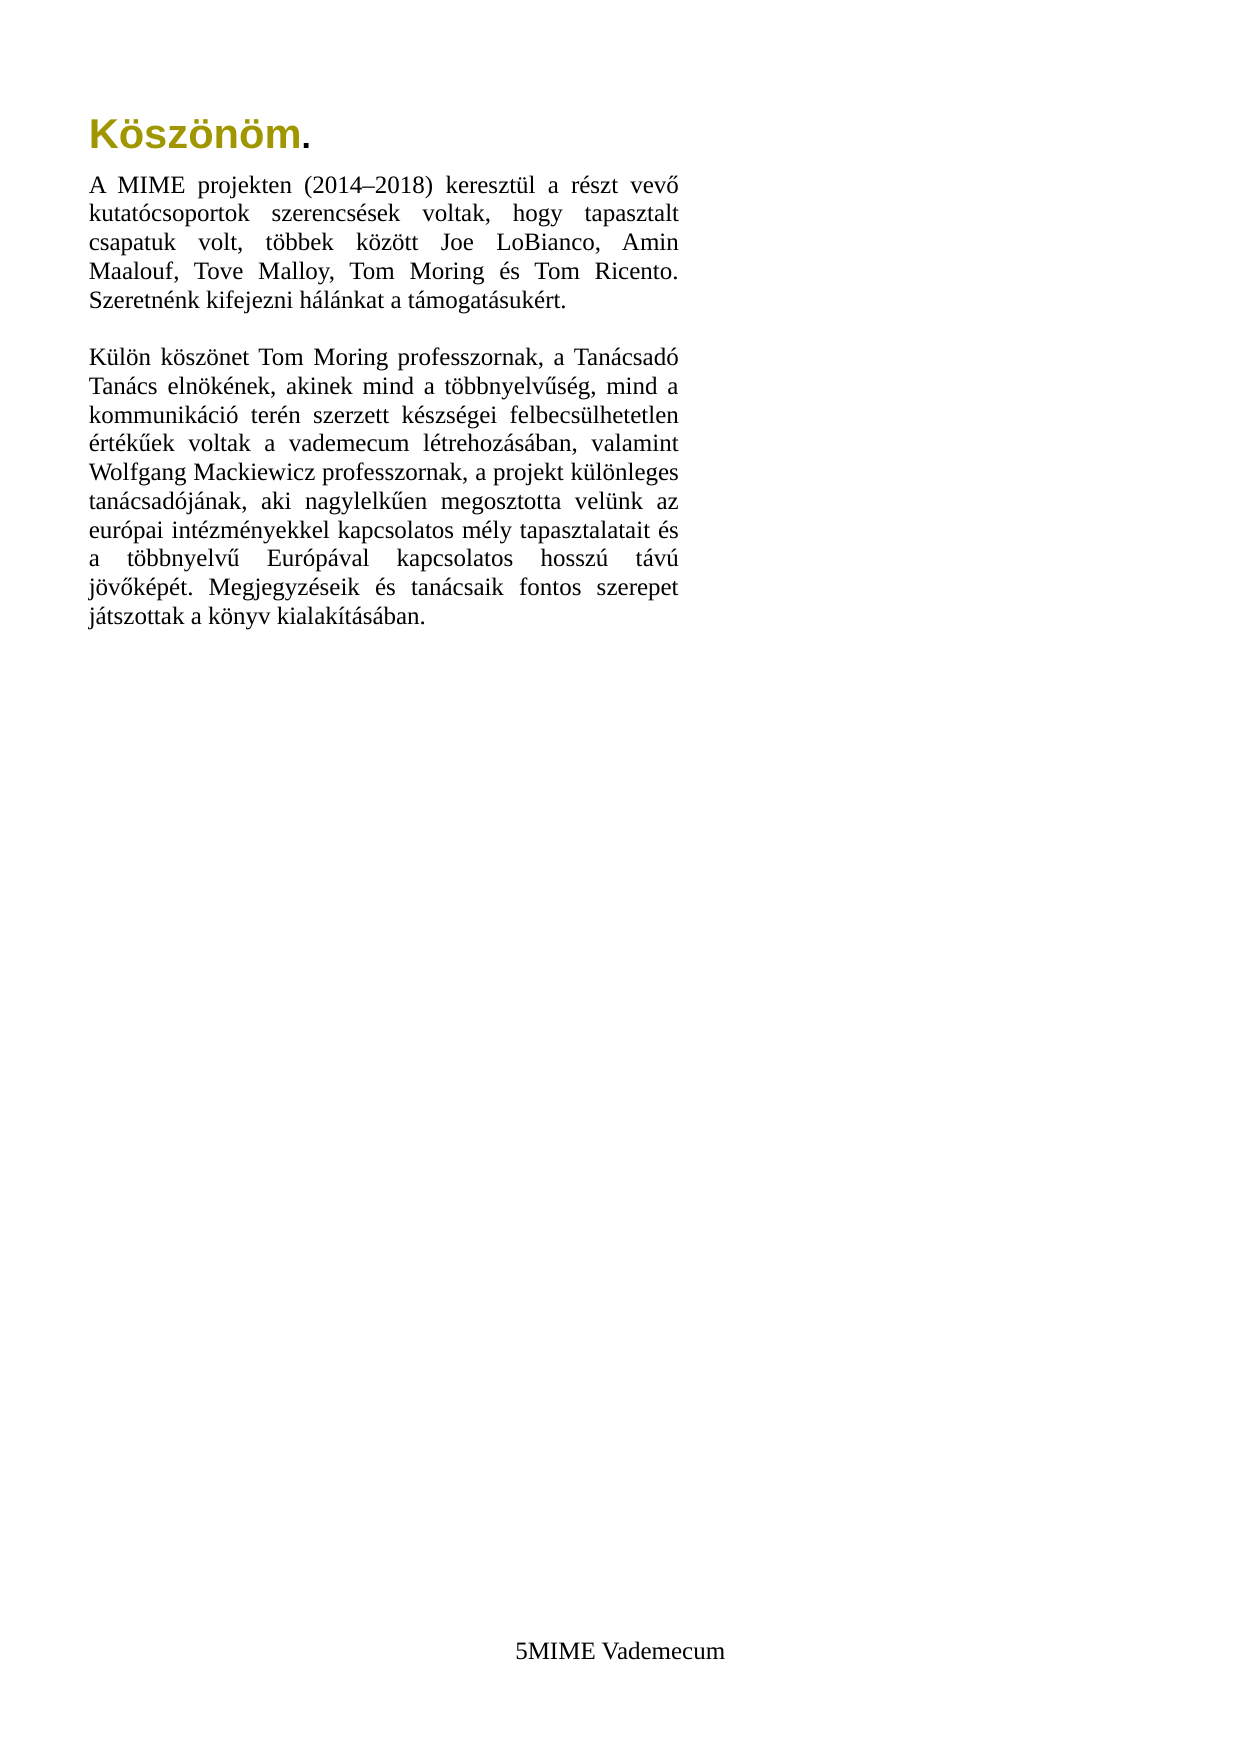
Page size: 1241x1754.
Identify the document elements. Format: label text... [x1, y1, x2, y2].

text A MIME projekten (2014–2018) keresztül a részt vevő kutatócsoportok szerencsések voltak, hogy tapasztalt csapatuk volt, többek között Joe LoBianco, Amin Maalouf, Tove Malloy, Tom Moring és Tom Ricento. Szeretnénk kifejezni hálánkat a támogatásukért. [88, 170, 679, 313]
subtitle Köszönöm. [88, 109, 1152, 157]
text Külön köszönet Tom Moring professzornak, a Tanácsadó Tanács elnökének, akinek mind a többnyelvűség, mind a kommunikáció terén szerzett készségei felbecsülhetetlen értékűek voltak a vademecum létrehozásában, valamint Wolfgang Mackiewicz professzornak, a projekt különleges tanácsadójának, aki nagylelkűen megosztotta velünk az európai intézményekkel kapcsolatos mély tapasztalatait és a többnyelvű Európával kapcsolatos hosszú távú jövőképét. Megjegyzéseik és tanácsaik fontos szerepet játszottak a könyv kialakításában. [88, 342, 679, 630]
